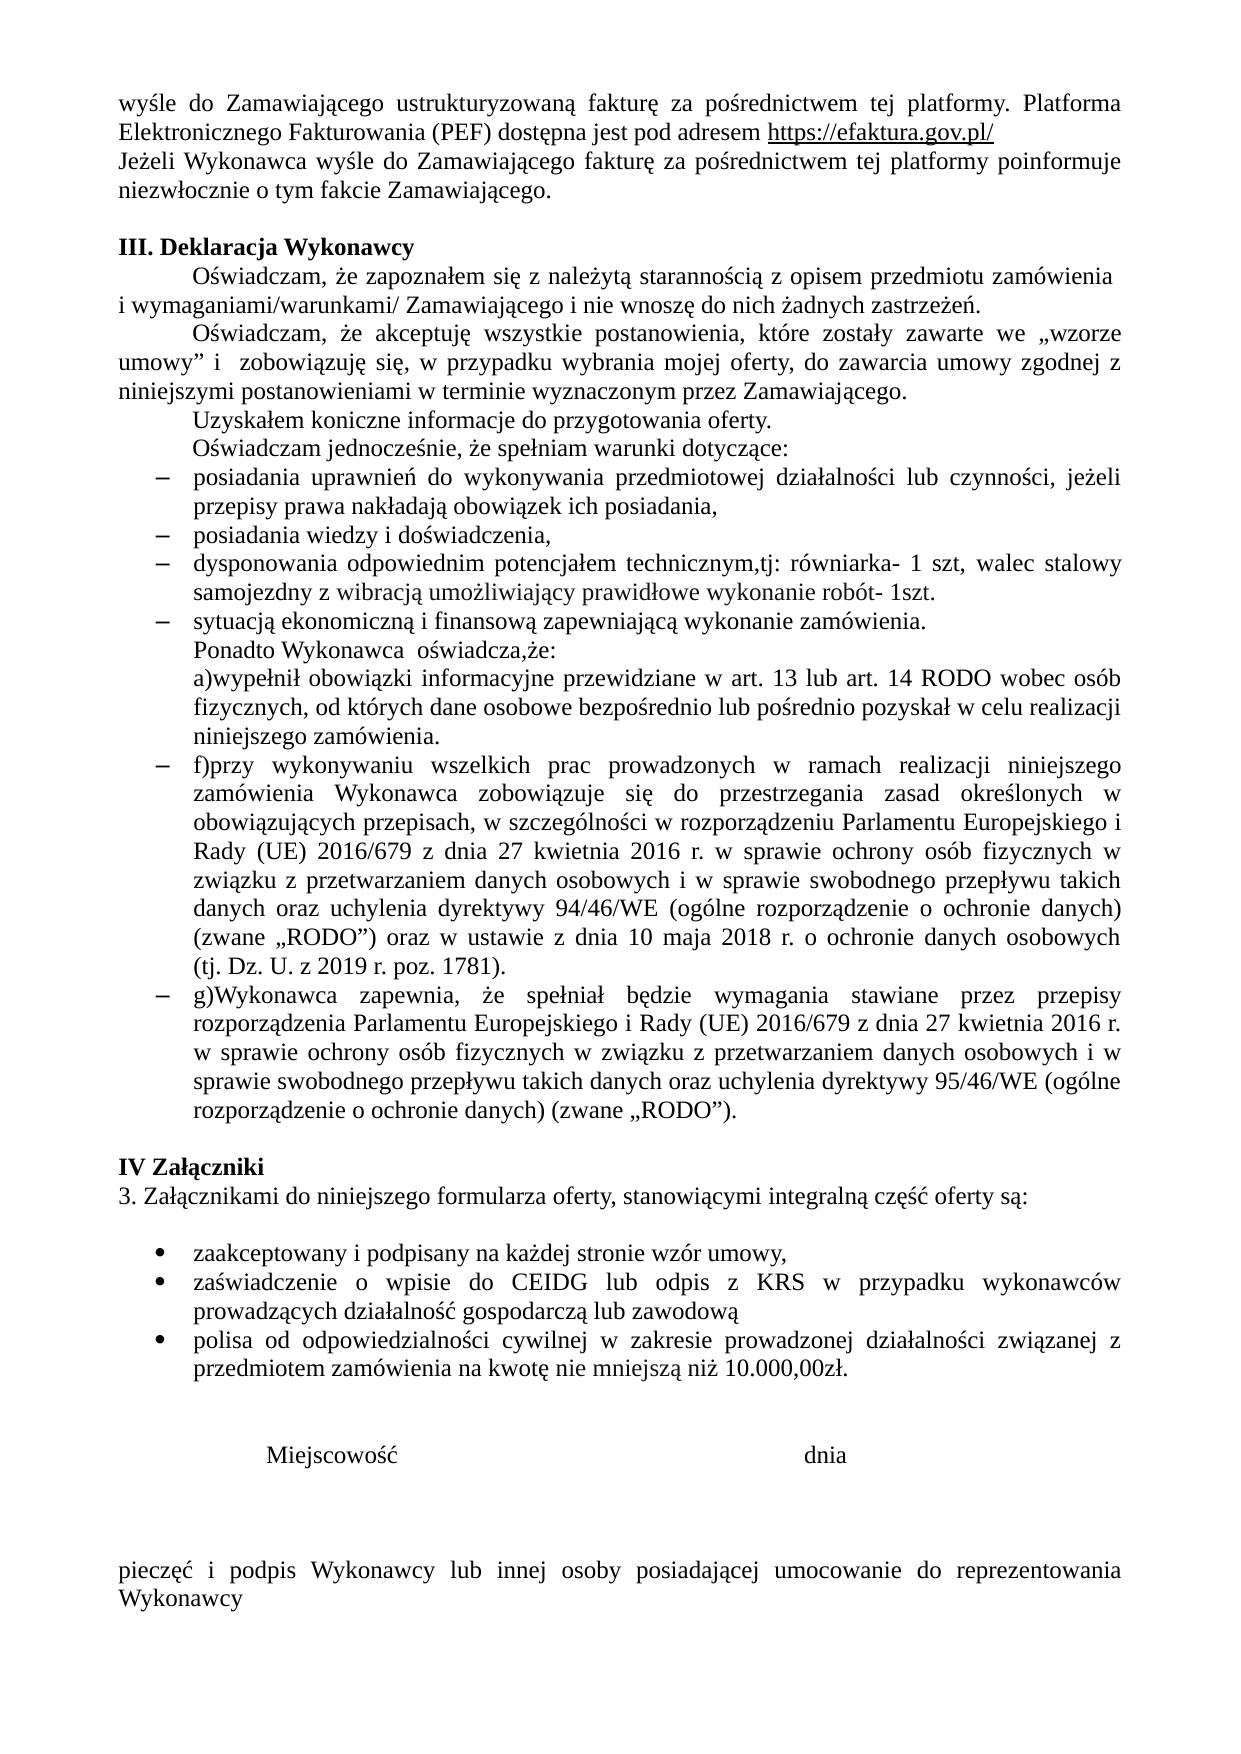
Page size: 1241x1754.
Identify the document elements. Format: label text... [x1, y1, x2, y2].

list sytuacją ekonomiczną i finansową zapewniającą wykonanie zamówienia. [156, 606, 1122, 635]
list dysponowania odpowiednim potencjałem technicznym,tj: równiarka- 1 szt, walec stalowy samojezdny z wibracją umożliwiający prawidłowe wykonanie robót- 1szt. [156, 548, 1122, 606]
list wyśle do Zamawiającego ustrukturyzowaną fakturę za pośrednictwem tej platformy. Platforma Elektronicznego Fakturowania (PEF) dostępna jest pod adresem https://efaktura.gov.pl/ [118, 88, 1122, 146]
list zaakceptowany i podpisany na każdej stronie wzór umowy, [156, 1238, 1122, 1267]
text Uzyskałem koniczne informacje do przygotowania oferty. [118, 405, 1122, 433]
list f)przy wykonywaniu wszelkich prac prowadzonych w ramach realizacji niniejszego zamówienia Wykonawca zobowiązuje się do przestrzegania zasad określonych w obowiązujących przepisach, w szczególności w rozporządzeniu Parlamentu Europejskiego i Rady (UE) 2016/679 z dnia 27 kwietnia 2016 r. w sprawie ochrony osób fizycznych w związku z przetwarzaniem danych osobowych i w sprawie swobodnego przepływu takich danych oraz uchylenia dyrektywy 94/46/WE (ogólne rozporządzenie o ochronie danych) (zwane „RODO”) oraz w ustawie z dnia 10 maja 2018 r. o ochronie danych osobowych (tj. Dz. U. z 2019 r. poz. 1781). [156, 750, 1122, 980]
list Ponadto Wykonawca..oświadcza,że: [156, 635, 1122, 663]
text Oświadczam, że akceptuję wszystkie postanowienia, które zostały zawarte we „wzorze umowy” i zobowiązuję się, w przypadku wybrania mojej oferty, do zawarcia umowy zgodnej z niniejszymi postanowieniami w terminie wyznaczonym przez Zamawiającego. [118, 318, 1122, 405]
text 3. Załącznikami do niniejszego formularza oferty, stanowiącymi integralną część oferty są: [118, 1181, 1122, 1210]
list posiadania uprawnień do wykonywania przedmiotowej działalności lub czynności, jeżeli przepisy prawa nakładają obowiązek ich posiadania, [156, 462, 1122, 520]
text pieczęć i podpis Wykonawcy lub innej osoby posiadającej umocowanie do reprezentowania Wykonawcy [118, 1555, 1122, 1612]
text Miejscowość dnia [118, 1440, 1122, 1468]
list Jeżeli Wykonawca wyśle do Zamawiającego fakturę za pośrednictwem tej platformy poinformuje niezwłocznie o tym fakcie Zamawiającego. [118, 146, 1122, 203]
text Oświadczam jednocześnie, że spełniam warunki dotyczące: [118, 433, 1122, 462]
list polisa od odpowiedzialności cywilnej w zakresie prowadzonej działalności związanej z przedmiotem zamówienia na kwotę nie mniejszą niż 10.000,00zł. [156, 1325, 1122, 1382]
list g)Wykonawca zapewnia, że spełniał będzie wymagania stawiane przez przepisy rozporządzenia Parlamentu Europejskiego i Rady (UE) 2016/679 z dnia 27 kwietnia 2016 r. w sprawie ochrony osób fizycznych w związku z przetwarzaniem danych osobowych i w sprawie swobodnego przepływu takich danych oraz uchylenia dyrektywy 95/46/WE (ogólne rozporządzenie o ochronie danych) (zwane „RODO”). [156, 980, 1122, 1123]
text III. Deklaracja Wykonawcy [118, 232, 1122, 261]
list a)wypełnił obowiązki informacyjne przewidziane w art. 13 lub art. 14 RODO wobec osób fizycznych, od których dane osobowe bezpośrednio lub pośrednio pozyskał w celu realizacji niniejszego zamówienia. [156, 663, 1122, 750]
text Oświadczam, że zapoznałem się z należytą starannością z opisem przedmiotu zamówienia i wymaganiami/warunkami/ Zamawiającego i nie wnoszę do nich żadnych zastrzeżeń. [118, 261, 1122, 318]
list zaświadczenie o wpisie do CEIDG lub odpis z KRS w przypadku wykonawców prowadzących działalność gospodarczą lub zawodową [156, 1267, 1122, 1325]
text IV Załączniki [118, 1152, 1122, 1181]
list posiadania wiedzy i doświadczenia, [156, 520, 1122, 548]
